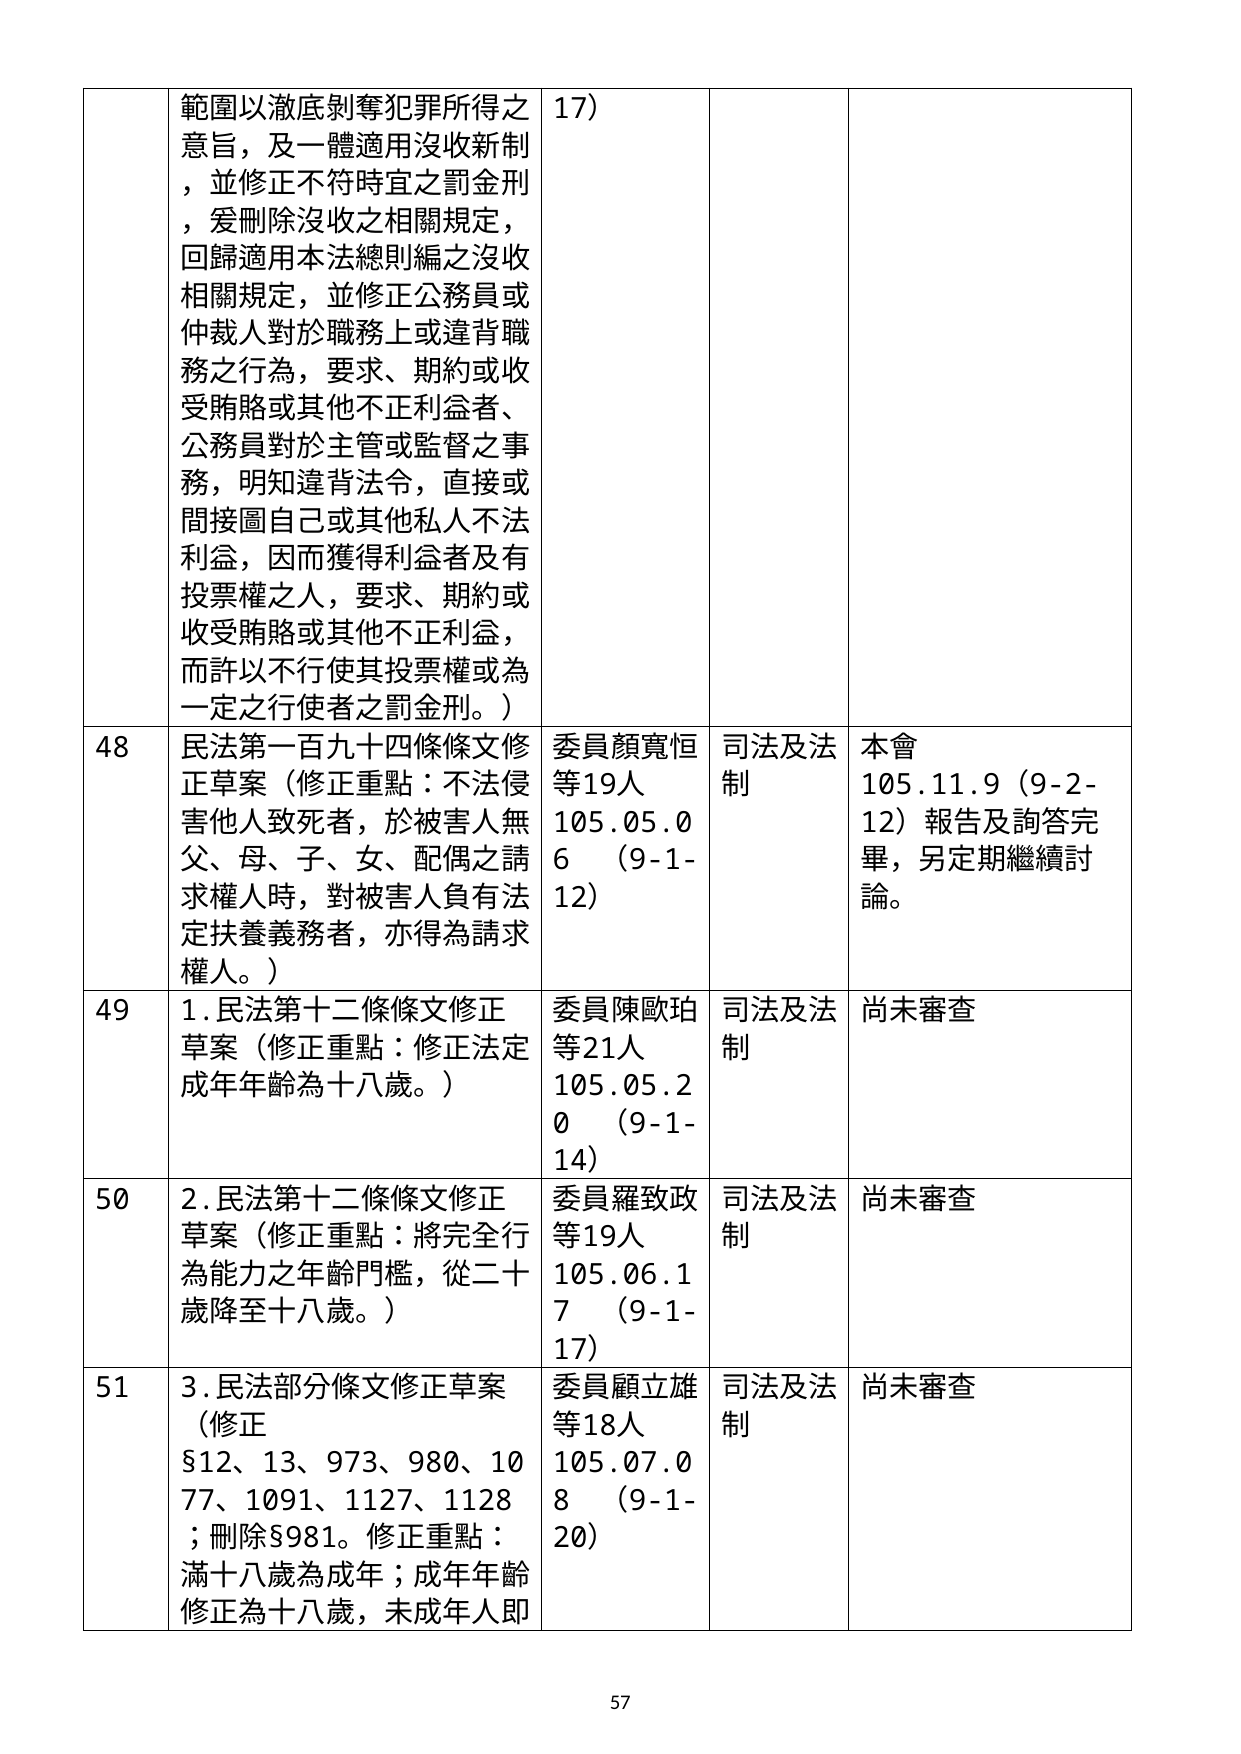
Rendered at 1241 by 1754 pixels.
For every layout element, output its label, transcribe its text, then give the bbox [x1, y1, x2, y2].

table_cell 委員顧立雄等18人 105.07.08 （9-1-20） [542, 1368, 709, 1630]
table_cell 司法及法制 [710, 1179, 848, 1367]
table_cell 尚未審查 [849, 1368, 1131, 1630]
table_cell 17） [542, 89, 709, 726]
table_cell 範圍以澈底剝奪犯罪所得之意旨，及一體適用沒收新制，並修正不符時宜之罰金刑，爰刪除沒收之相關規定，回歸適用本法總則編之沒收相關規定，並修正公務員或仲裁人對於職務上或違背職務之行為，要求、期約或收受賄賂或其他不正利益者、公務員對於主管或監督之事務，明知違背法令，直接或間接圖自己或其他私人不法利益，因而獲得利益者及有投票權之人，要求、期約或收受賄賂或其他不正利益，而許以不行使其投票權或為一定之行使者之罰金刑。） [169, 89, 541, 726]
table_cell [710, 89, 848, 726]
table_cell 3.民法部分條文修正草案（修正§12、13、973、980、1077、1091、1127、1128；刪除§981。修正重點：滿十八歲為成年；成年年齡修正為十八歲，未成年人即 [169, 1368, 541, 1630]
table_cell 委員陳歐珀等21人 105.05.20 （9-1-14） [542, 991, 709, 1178]
table_cell 尚未審查 [849, 1179, 1131, 1367]
table_cell 49 [84, 991, 168, 1178]
table_cell 尚未審查 [849, 991, 1131, 1178]
table_cell 48 [84, 727, 168, 990]
table_cell 委員顏寬恒等19人 105.05.06 （9-1-12） [542, 727, 709, 990]
table_cell [849, 89, 1131, 726]
table_cell 1.民法第十二條條文修正草案（修正重點：修正法定成年年齡為十八歲。） [169, 991, 541, 1178]
table_cell 司法及法制 [710, 727, 848, 990]
table_cell 委員羅致政等19人 105.06.17 （9-1-17） [542, 1179, 709, 1367]
table_cell [84, 89, 168, 726]
table_cell 本會105.11.9（9-2-12）報告及詢答完畢，另定期繼續討論。 [849, 727, 1131, 990]
table_cell 2.民法第十二條條文修正草案（修正重點：將完全行為能力之年齡門檻，從二十歲降至十八歲。） [169, 1179, 541, 1367]
table_cell 司法及法制 [710, 1368, 848, 1630]
table_cell 司法及法制 [710, 991, 848, 1178]
table_cell 51 [84, 1368, 168, 1630]
table_cell 民法第一百九十四條條文修正草案（修正重點：不法侵害他人致死者，於被害人無父、母、子、女、配偶之請求權人時，對被害人負有法定扶養義務者，亦得為請求權人。） [169, 727, 541, 990]
table_cell 50 [84, 1179, 168, 1367]
